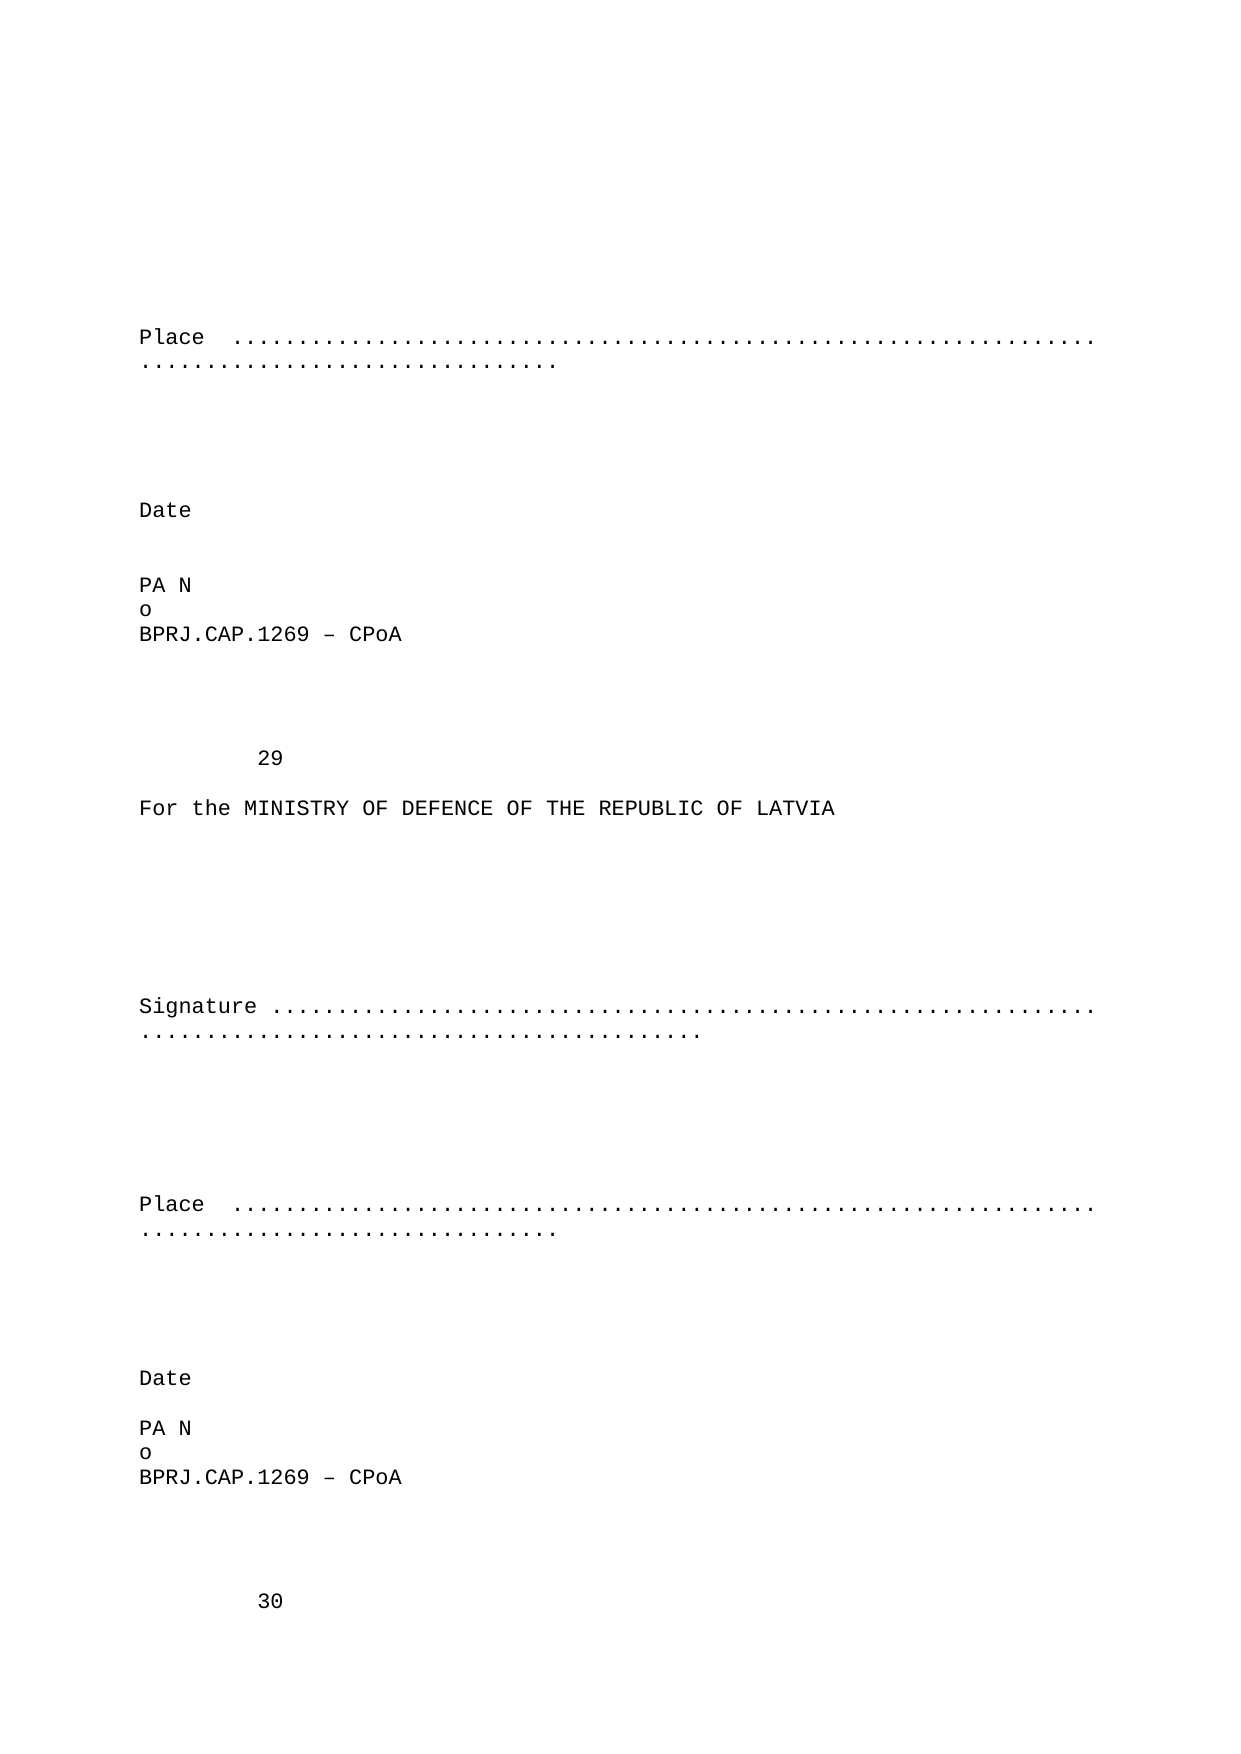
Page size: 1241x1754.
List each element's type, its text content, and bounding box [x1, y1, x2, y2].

text o [139, 599, 1101, 623]
text Place .................................................................................................. [139, 326, 1101, 376]
text 30 [139, 1590, 1101, 1615]
text BPRJ.CAP.1269 – CPoA [139, 623, 1101, 648]
text PA N [139, 1417, 1101, 1442]
text Date [139, 1367, 1101, 1392]
text BPRJ.CAP.1269 – CPoA [139, 1466, 1101, 1491]
text PA N [139, 574, 1101, 599]
text Signature .......................................................................................................... [139, 995, 1101, 1045]
text Place .................................................................................................. [139, 1194, 1101, 1243]
text For the MINISTRY OF DEFENCE OF THE REPUBLIC OF LATVIA [139, 797, 1101, 822]
text Date [139, 499, 1101, 524]
text o [139, 1442, 1101, 1466]
text 29 [139, 747, 1101, 772]
